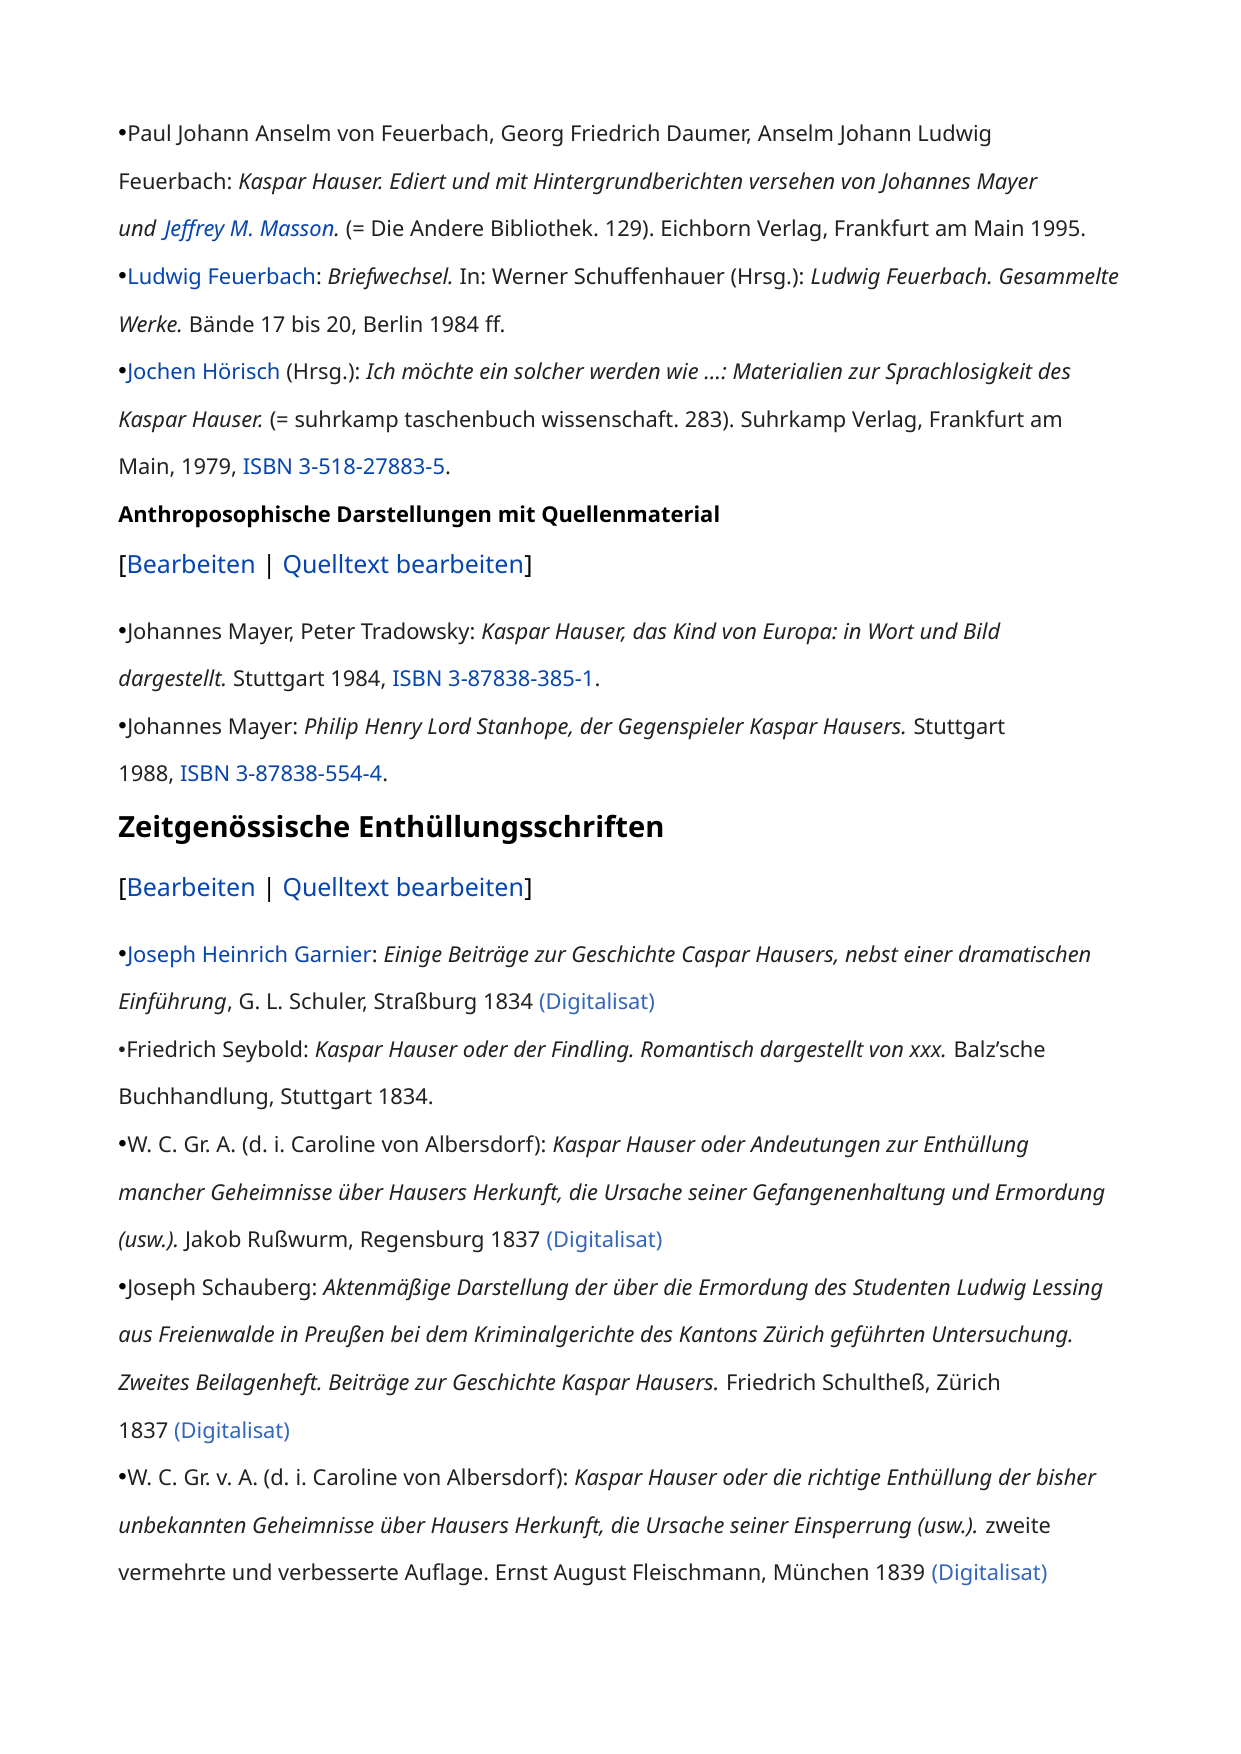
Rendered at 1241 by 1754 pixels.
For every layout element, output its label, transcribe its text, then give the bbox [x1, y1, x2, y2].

list Joseph Schauberg: Aktenmäßige Darstellung der über die Ermordung des Studenten Ludwig Lessing aus Freienwalde in Preußen bei dem Kriminalgerichte des Kantons Zürich geführten Untersuchung. Zweites Beilagenheft. Beiträge zur Geschichte Kaspar Hausers. Friedrich Schultheß, Zürich 1837 (Digitalisat) [118, 1272, 1122, 1444]
list Joseph Heinrich Garnier: Einige Beiträge zur Geschichte Caspar Hausers, nebst einer dramatischen Einführung, G. L. Schuler, Straßburg 1834 (Digitalisat) [118, 938, 1122, 1016]
list W. C. Gr. A. (d. i. Caroline von Albersdorf): Kaspar Hauser oder Andeutungen zur Enthüllung mancher Geheimnisse über Hausers Herkunft, die Ursache seiner Gefangenenhaltung und Ermordung (usw.). Jakob Rußwurm, Regensburg 1837 (Digitalisat) [118, 1129, 1122, 1254]
list Ludwig Feuerbach: Briefwechsel. In: Werner Schuffenhauer (Hrsg.): Ludwig Feuerbach. Gesammelte Werke. Bände 17 bis 20, Berlin 1984 ff. [118, 261, 1122, 338]
list Johannes Mayer: Philip Henry Lord Stanhope, der Gegenspieler Kaspar Hausers. Stuttgart 1988, ISBN 3-87838-554-4. [118, 711, 1122, 788]
subtitle Anthroposophische Darstellungen mit Quellenmaterial [118, 499, 1122, 529]
subtitle Zeitgenössische Enthüllungsschriften [118, 806, 1122, 846]
list Paul Johann Anselm von Feuerbach, Georg Friedrich Daumer, Anselm Johann Ludwig Feuerbach: Kaspar Hauser. Ediert und mit Hintergrundberichten versehen von Johannes Mayer und Jeffrey M. Masson. (= Die Andere Bibliothek. 129). Eichborn Verlag, Frankfurt am Main 1995. [118, 118, 1122, 243]
list Friedrich Seybold: Kaspar Hauser oder der Findling. Romantisch dargestellt von xxx. Balz’sche Buchhandlung, Stuttgart 1834. [118, 1034, 1122, 1111]
list Jochen Hörisch (Hrsg.): Ich möchte ein solcher werden wie …: Materialien zur Sprachlosigkeit des Kaspar Hauser. (= suhrkamp taschenbuch wissenschaft. 283). Suhrkamp Verlag, Frankfurt am Main, 1979, ISBN 3-518-27883-5. [118, 356, 1122, 481]
list W. C. Gr. v. A. (d. i. Caroline von Albersdorf): Kaspar Hauser oder die richtige Enthüllung der bisher unbekannten Geheimnisse über Hausers Herkunft, die Ursache seiner Einsperrung (usw.). zweite vermehrte und verbesserte Auflage. Ernst August Fleischmann, München 1839 (Digitalisat) [118, 1462, 1122, 1587]
text [Bearbeiten | Quelltext bearbeiten] [118, 547, 1122, 581]
text [Bearbeiten | Quelltext bearbeiten] [118, 869, 1122, 903]
list Johannes Mayer, Peter Tradowsky: Kaspar Hauser, das Kind von Europa: in Wort und Bild dargestellt. Stuttgart 1984, ISBN 3-87838-385-1. [118, 616, 1122, 693]
